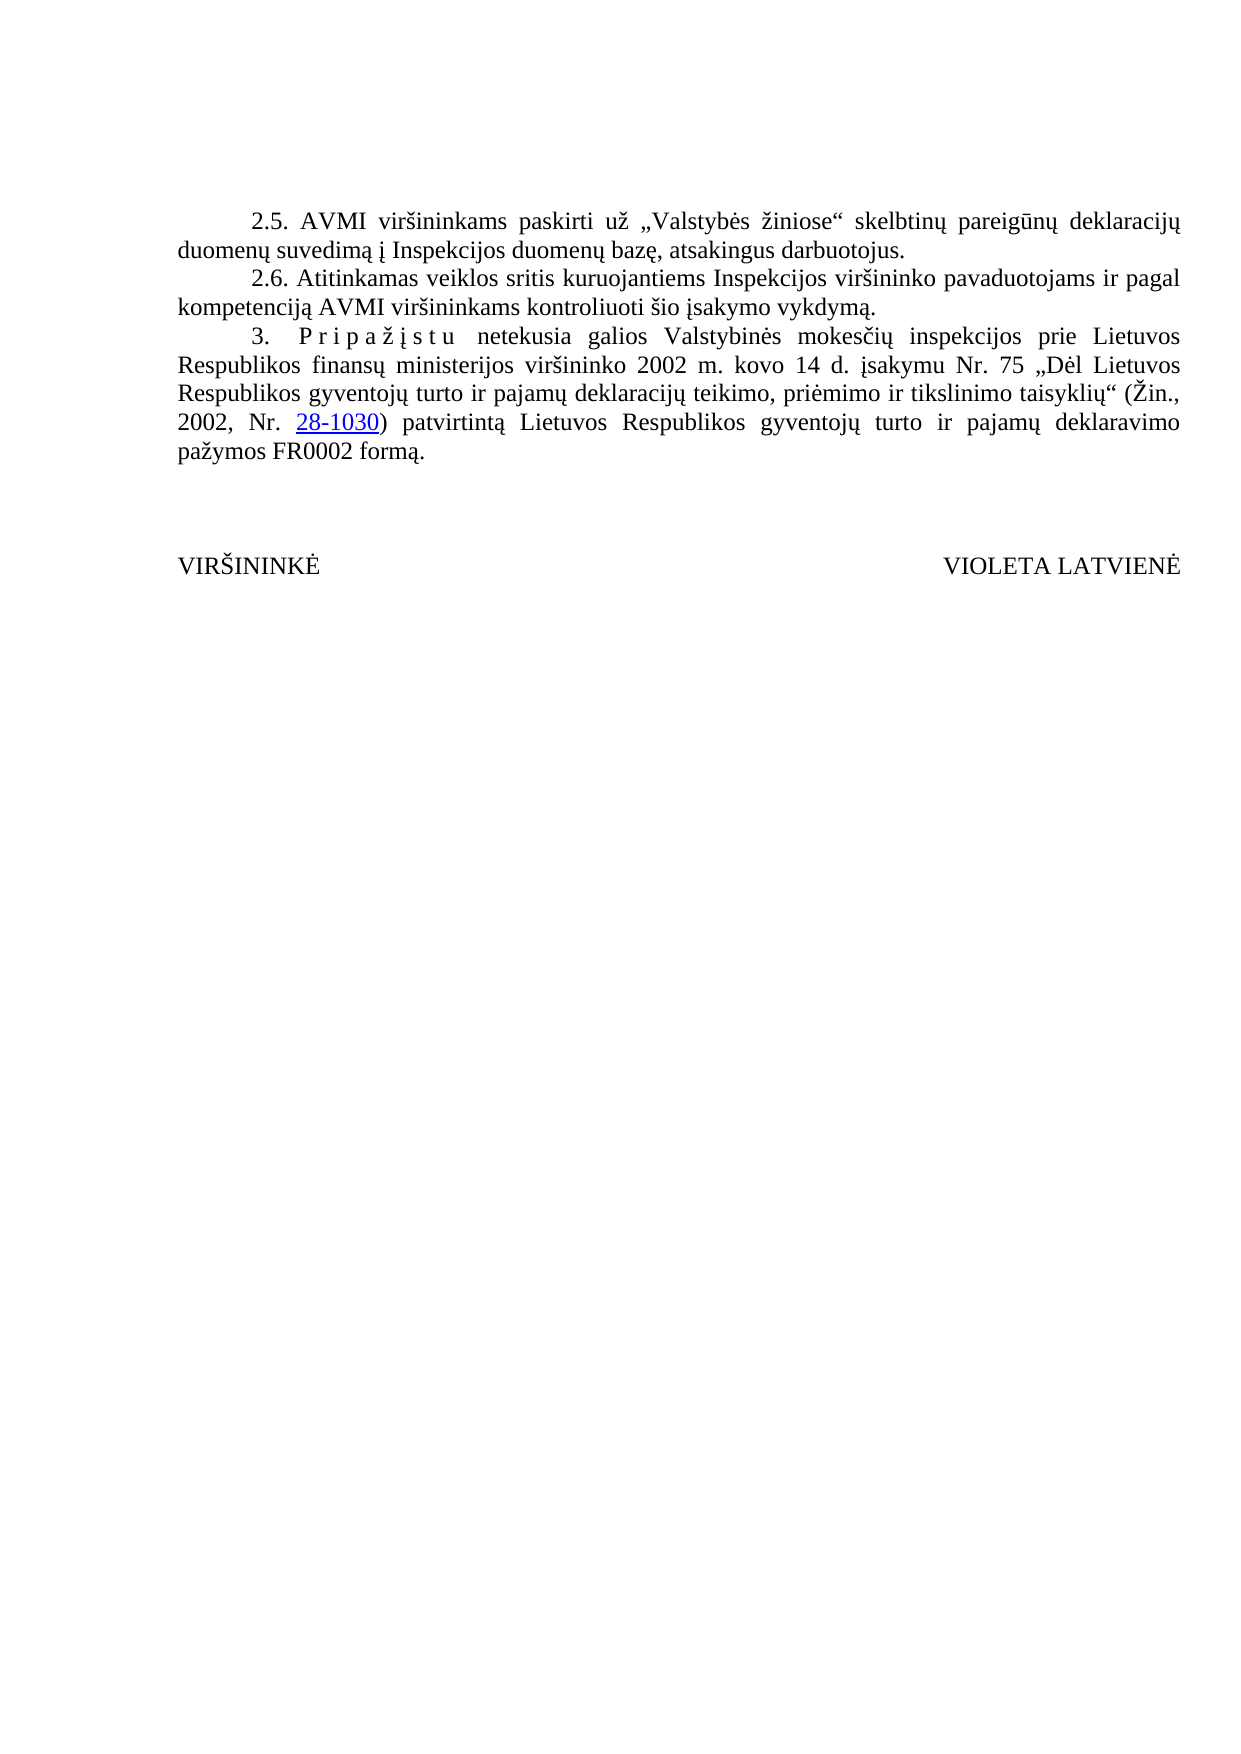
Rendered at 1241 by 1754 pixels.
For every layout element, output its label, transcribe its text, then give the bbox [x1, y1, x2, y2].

text 2.5. AVMI viršininkams paskirti už „Valstybės žiniose“ skelbtinų pareigūnų deklaracijų duomenų suvedimą į Inspekcijos duomenų bazę, atsakingus darbuotojus. [177, 206, 1181, 263]
text Viršininkė Violeta Latvienė [177, 551, 1181, 580]
text 2.6. Atitinkamas veiklos sritis kuruojantiems Inspekcijos viršininko pavaduotojams ir pagal kompetenciją AVMI viršininkams kontroliuoti šio įsakymo vykdymą. [177, 263, 1181, 321]
text 3. Pripažįstu netekusia galios Valstybinės mokesčių inspekcijos prie Lietuvos Respublikos finansų ministerijos viršininko 2002 m. kovo 14 d. įsakymu Nr. 75 „Dėl Lietuvos Respublikos gyventojų turto ir pajamų deklaracijų teikimo, priėmimo ir tikslinimo taisyklių“ (Žin., 2002, Nr. 28-1030) patvirtintą Lietuvos Respublikos gyventojų turto ir pajamų deklaravimo pažymos FR0002 formą. [177, 321, 1181, 465]
